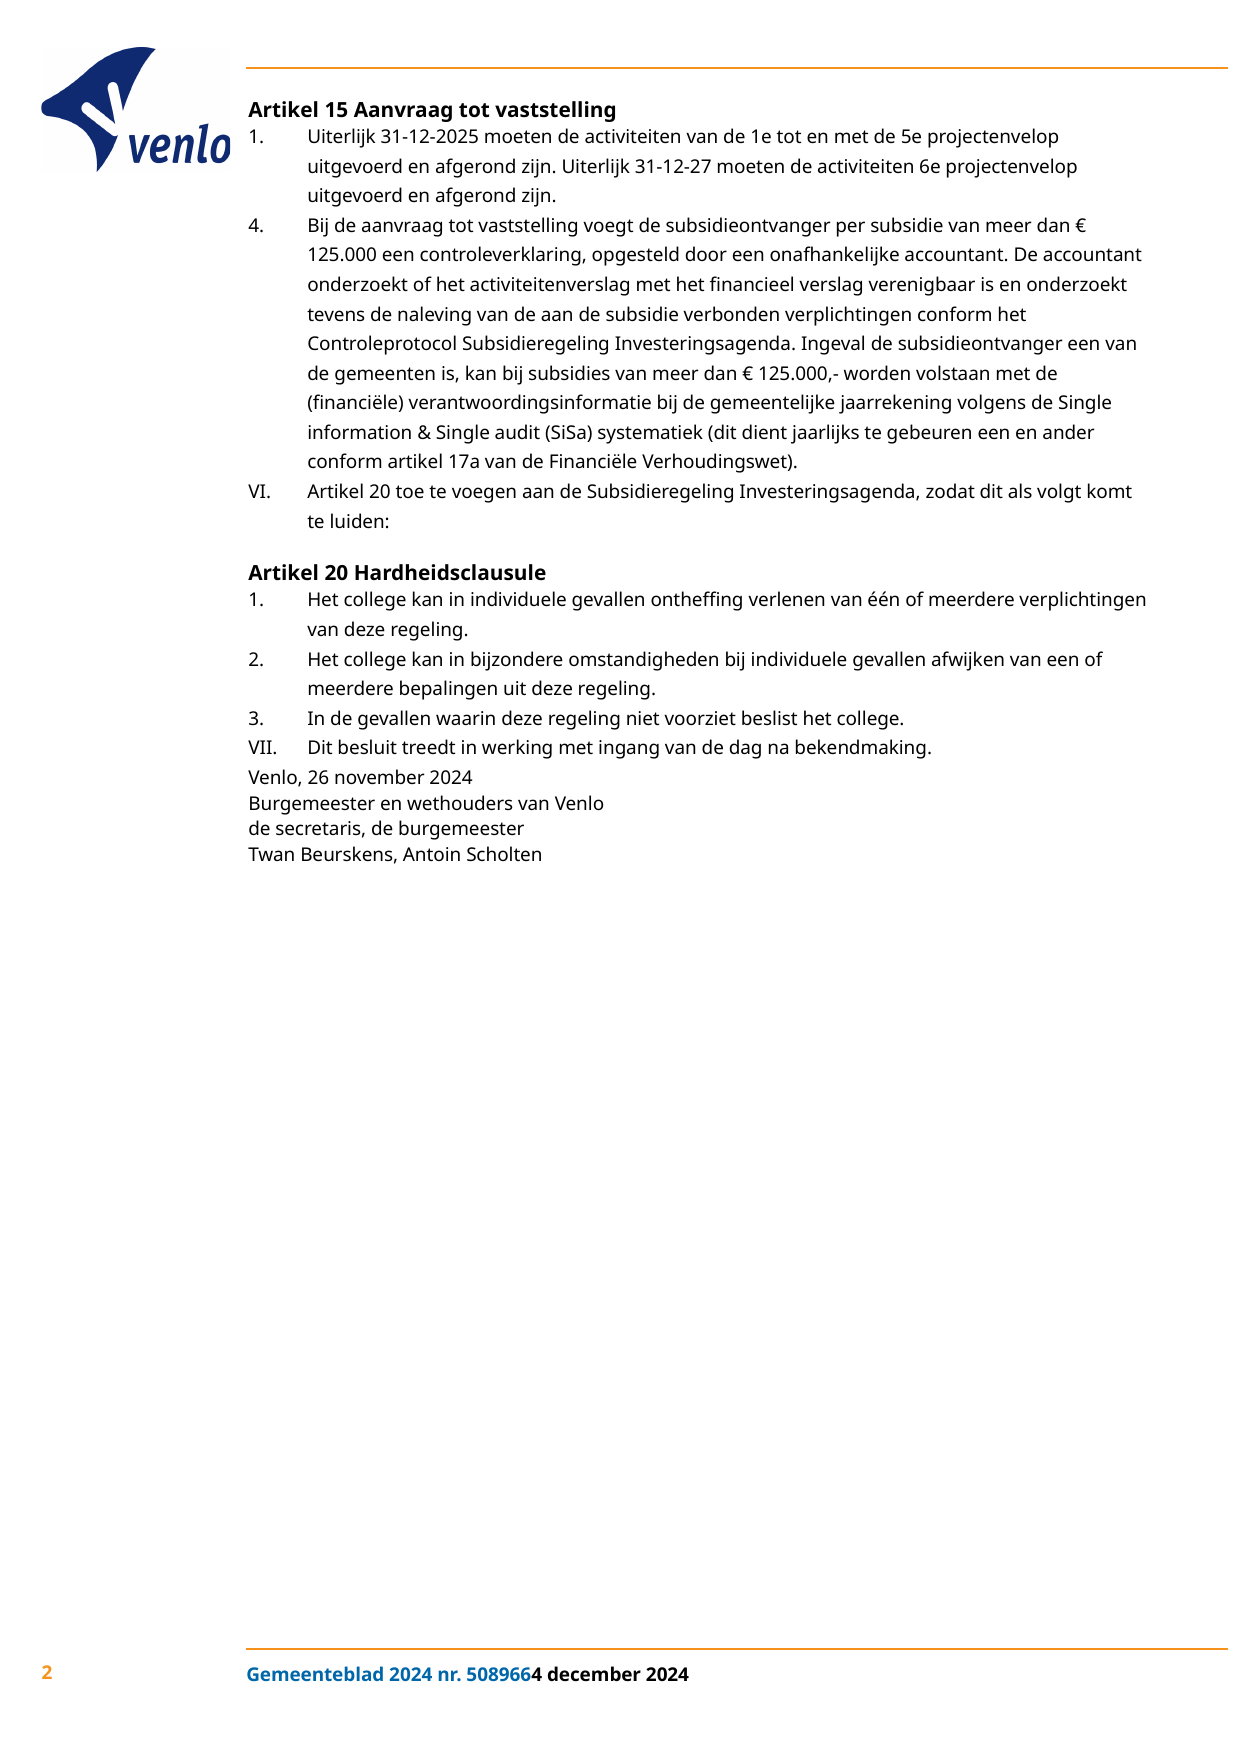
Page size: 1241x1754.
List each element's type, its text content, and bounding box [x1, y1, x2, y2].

list Het college kan in bijzondere omstandigheden bij individuele gevallen afwijken van een of meerdere bepalingen uit deze regeling. [248, 646, 1152, 701]
picture [41, 47, 231, 172]
list Uiterlijk 31-12-2025 moeten de activiteiten van de 1e tot en met de 5e projectenvelop uitgevoerd en afgerond zijn. Uiterlijk 31-12-27 moeten de activiteiten 6e projectenvelop uitgevoerd en afgerond zijn. [248, 123, 1152, 208]
text Twan Beurskens, Antoin Scholten [248, 841, 1152, 867]
list Het college kan in individuele gevallen ontheffing verlenen van één of meerdere verplichtingen van deze regeling. [248, 587, 1152, 642]
text Burgemeester en wethouders van Venlo [248, 790, 1152, 816]
text Artikel 15 Aanvraag tot vaststelling [248, 95, 1152, 123]
text Venlo, 26 november 2024 [248, 764, 1152, 790]
text Artikel 20 Hardheidsclausule [248, 558, 1152, 587]
text de secretaris, de burgemeester [248, 816, 1152, 841]
list In de gevallen waarin deze regeling niet voorziet beslist het college. [248, 705, 1152, 731]
list Artikel 20 toe te voegen aan de Subsidieregeling Investeringsagenda, zodat dit als volgt komt te luiden: [248, 478, 1152, 533]
list Dit besluit treedt in werking met ingang van de dag na bekendmaking. [248, 734, 1152, 760]
list Bij de aanvraag tot vaststelling voegt de subsidieontvanger per subsidie van meer dan € 125.000 een controleverklaring, opgesteld door een onafhankelijke accountant. De accountant onderzoekt of het activiteitenverslag met het financieel verslag verenigbaar is en onderzoekt tevens de naleving van de aan de subsidie verbonden verplichtingen conform het Controleprotocol Subsidieregeling Investeringsagenda. Ingeval de subsidieontvanger een van de gemeenten is, kan bij subsidies van meer dan € 125.000,- worden volstaan met de (financiële) verantwoordingsinformatie bij de gemeentelijke jaarrekening volgens de Single information & Single audit (SiSa) systematiek (dit dient jaarlijks te gebeuren een en ander conform artikel 17a van de Financiële Verhoudingswet). [248, 212, 1152, 474]
